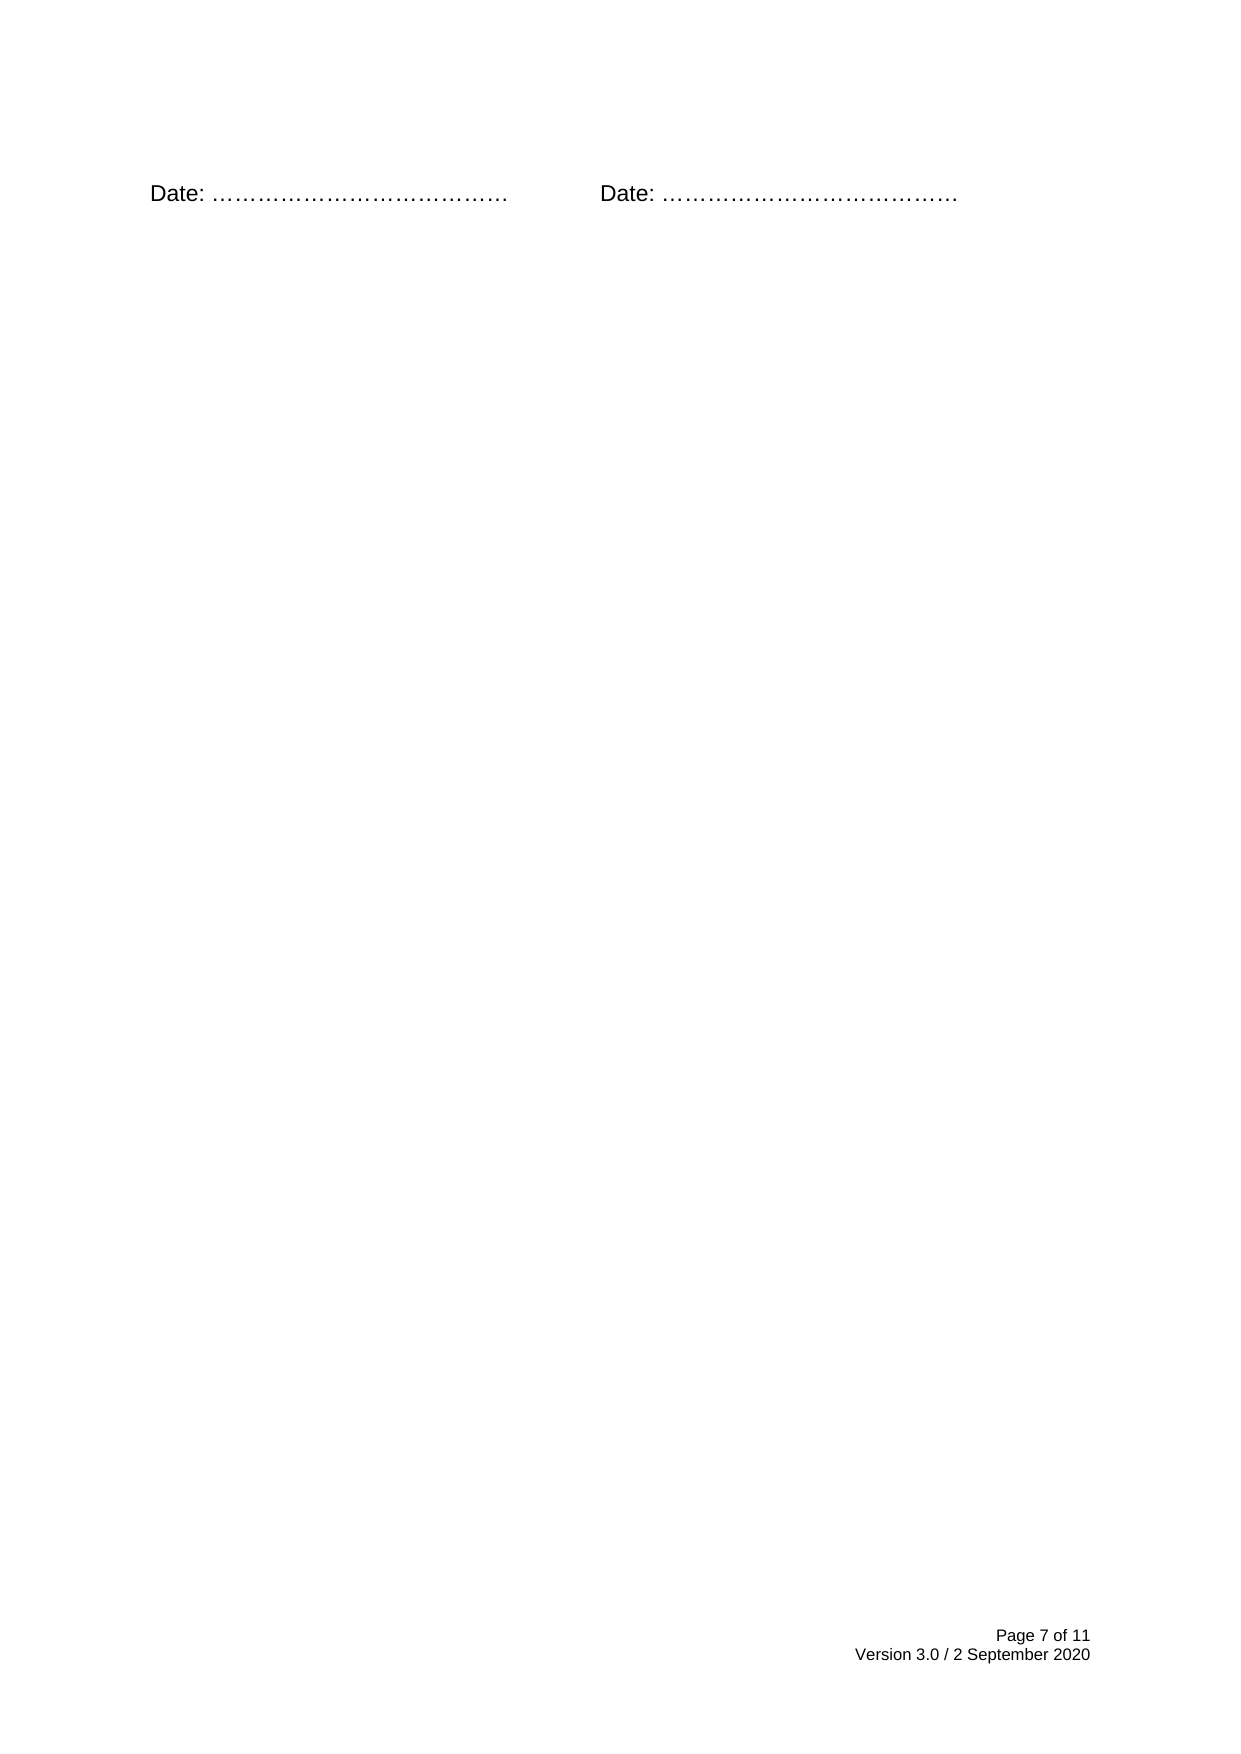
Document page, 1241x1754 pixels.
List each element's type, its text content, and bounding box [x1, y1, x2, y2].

text Date: ………………………………… Date: ………………………………… [150, 180, 1090, 207]
